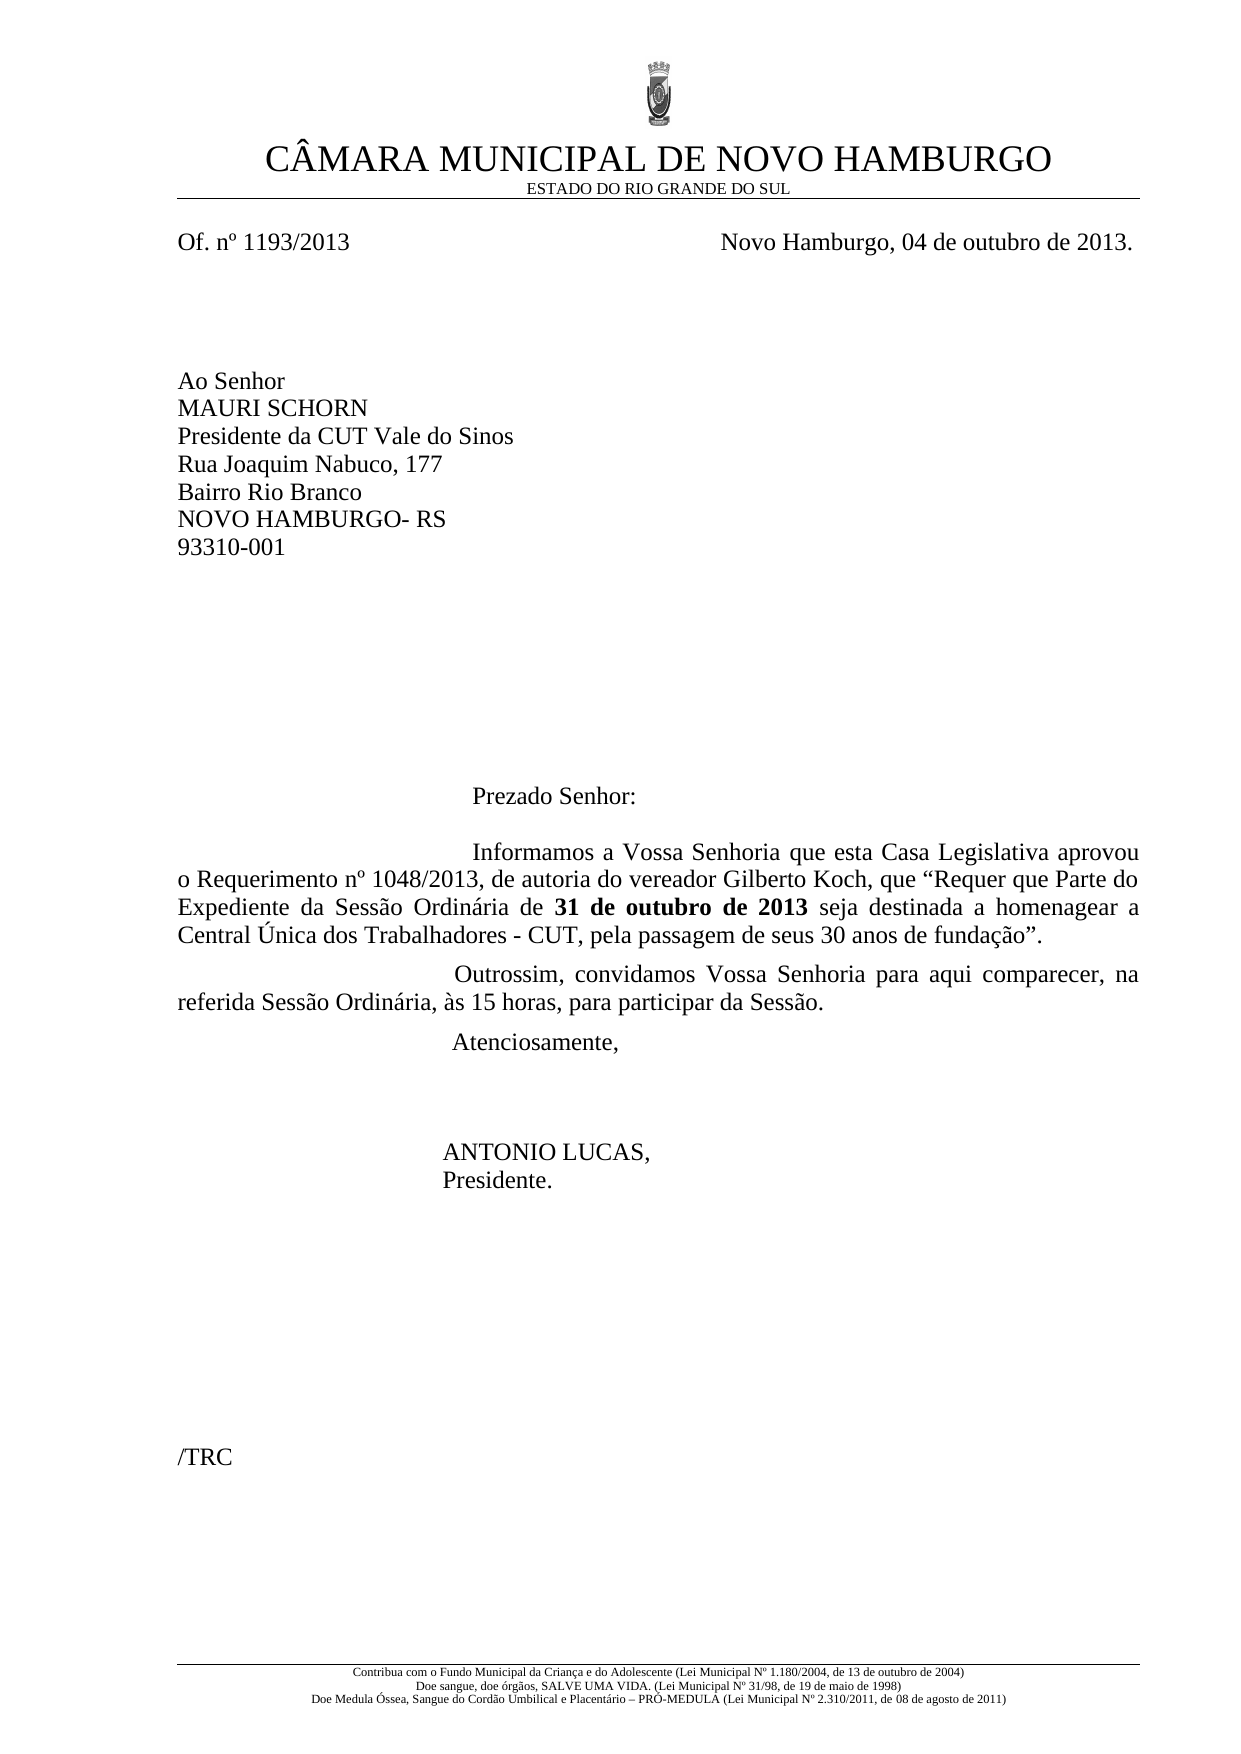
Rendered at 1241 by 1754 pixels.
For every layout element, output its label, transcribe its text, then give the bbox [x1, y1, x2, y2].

text Presidente. [177, 1166, 1140, 1194]
text Rua Joaquim Nabuco, 177 [177, 450, 1140, 478]
text Outrossim, convidamos Vossa Senhoria para aqui comparecer, na referida Sessão Ordinária, às 15 horas, para participar da Sessão. [177, 961, 1140, 1016]
text /TRC [177, 1443, 1140, 1471]
text Prezado Senhor: [177, 782, 1140, 810]
text NOVO HAMBURGO- RS [177, 505, 1140, 533]
text Ao Senhor [177, 367, 1140, 394]
text Of. nº 1193/2013 Novo Hamburgo, 04 de outubro de 2013. [177, 228, 1140, 256]
text Presidente da CUT Vale do Sinos [177, 422, 1140, 450]
text 93310-001 [177, 533, 1140, 561]
text ANTONIO LUCAS, [177, 1138, 1140, 1166]
text MAURI SCHORN [177, 394, 1140, 422]
text Atenciosamente, [414, 1028, 1140, 1055]
text Informamos a Vossa Senhoria que esta Casa Legislativa aprovou o Requerimento nº 1048/2013, de autoria do vereador Gilberto Koch, que “Requer que Parte do Expediente da Sessão Ordinária de 31 de outubro de 2013 seja destinada a homenagear a Central Única dos Trabalhadores - CUT, pela passagem de seus 30 anos de fundação”. [177, 838, 1140, 949]
text Bairro Rio Branco [177, 478, 1140, 505]
